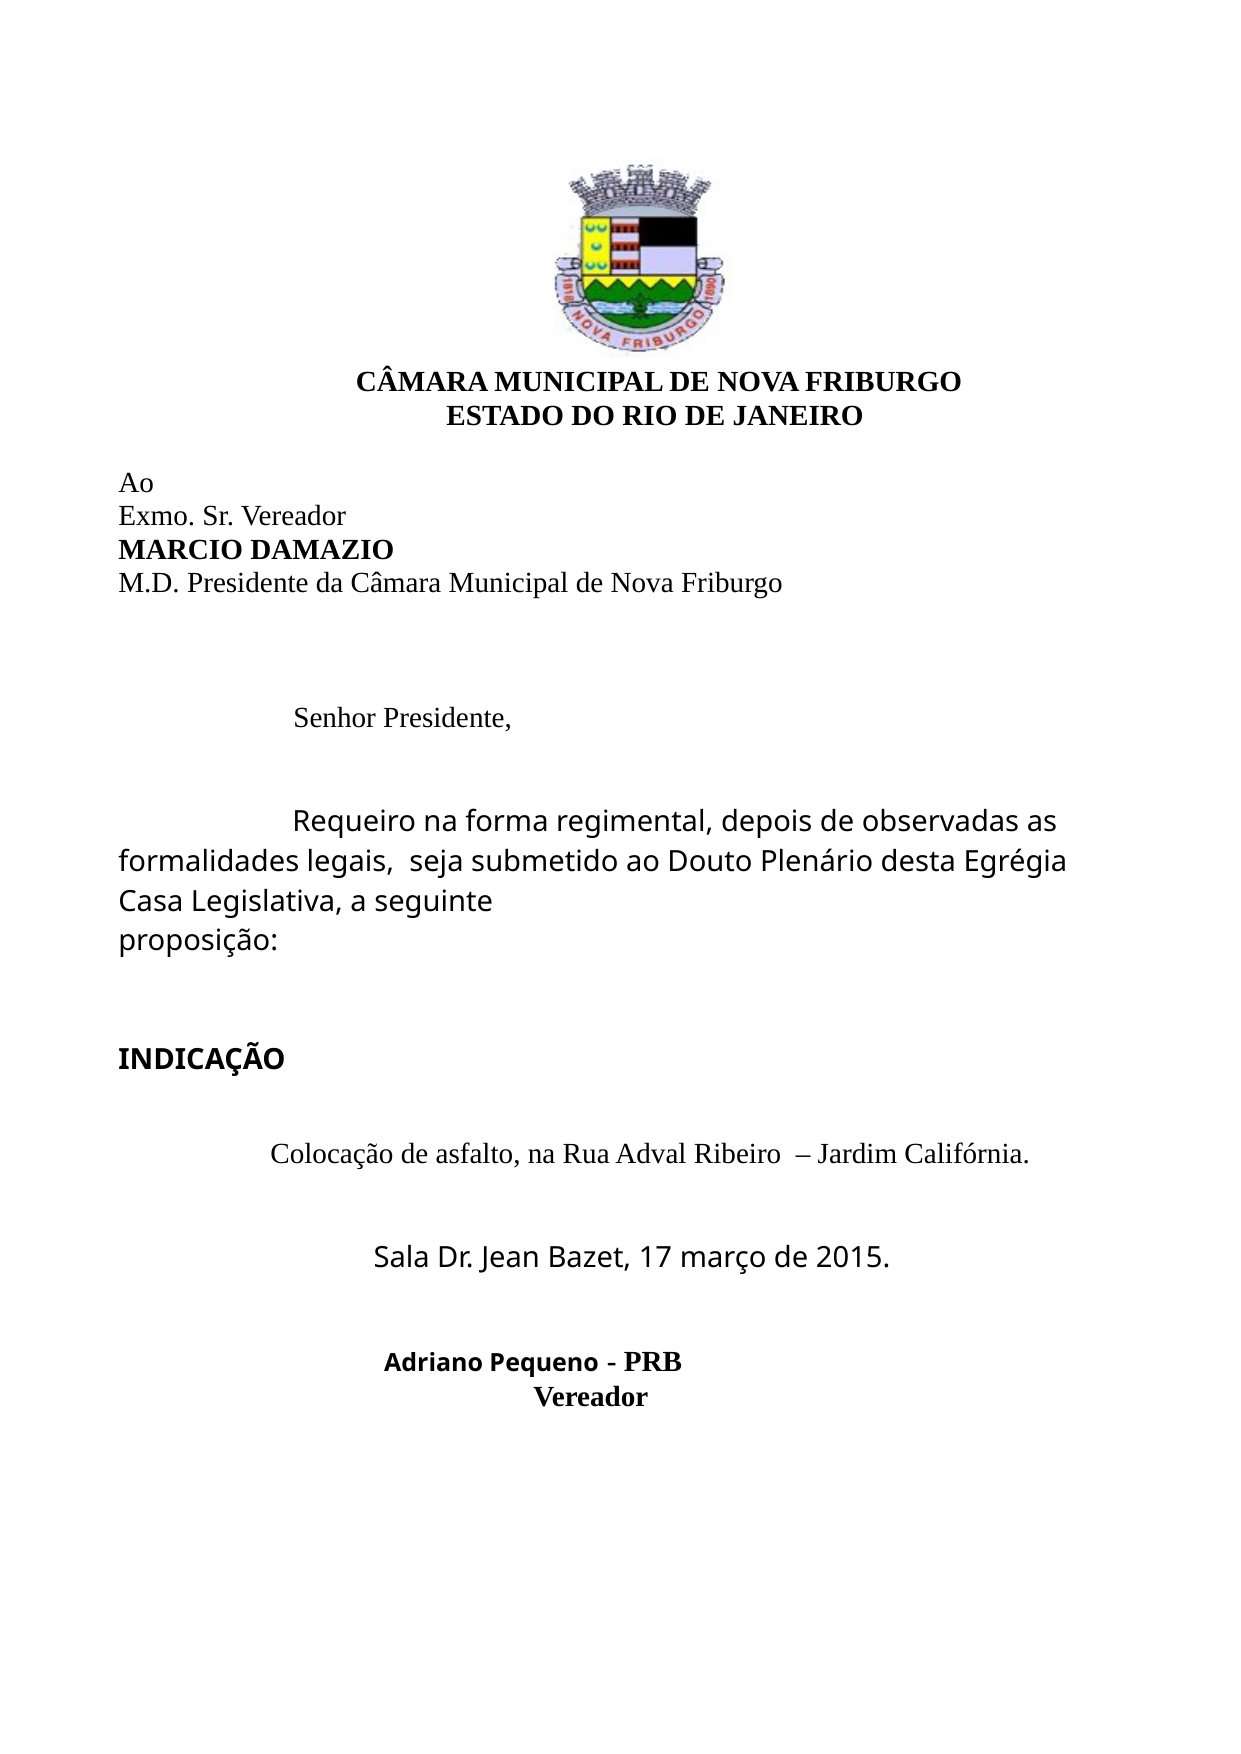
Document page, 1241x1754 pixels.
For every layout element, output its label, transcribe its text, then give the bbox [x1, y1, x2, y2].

text Vereador [118, 1379, 1122, 1412]
text MARCIO DAMAZIO [118, 532, 1122, 566]
text Requeiro na forma regimental, depois de observadas as formalidades legais, seja submetido ao Douto Plenário desta Egrégia Casa Legislativa, a seguinte [118, 800, 1122, 919]
text Ao [118, 465, 1122, 498]
text Senhor Presidente, [118, 700, 1122, 733]
text ESTADO DO RIO DE JANEIRO [118, 398, 1122, 431]
text Sala Dr. Jean Bazet, 17 março de 2015. [118, 1236, 1122, 1276]
text proposição: [118, 919, 1122, 959]
text Adriano Pequeno - PRB [118, 1344, 1122, 1379]
text M.D. Presidente da Câmara Municipal de Nova Friburgo [118, 566, 1122, 599]
text Colocação de asfalto, na Rua Adval Ribeiro – Jardim Califórnia. [118, 1136, 1122, 1169]
text CÂMARA MUNICIPAL DE NOVA FRIBURGO [118, 118, 1122, 398]
text INDICAÇÃO [118, 1038, 1122, 1078]
text Exmo. Sr. Vereador [118, 498, 1122, 532]
